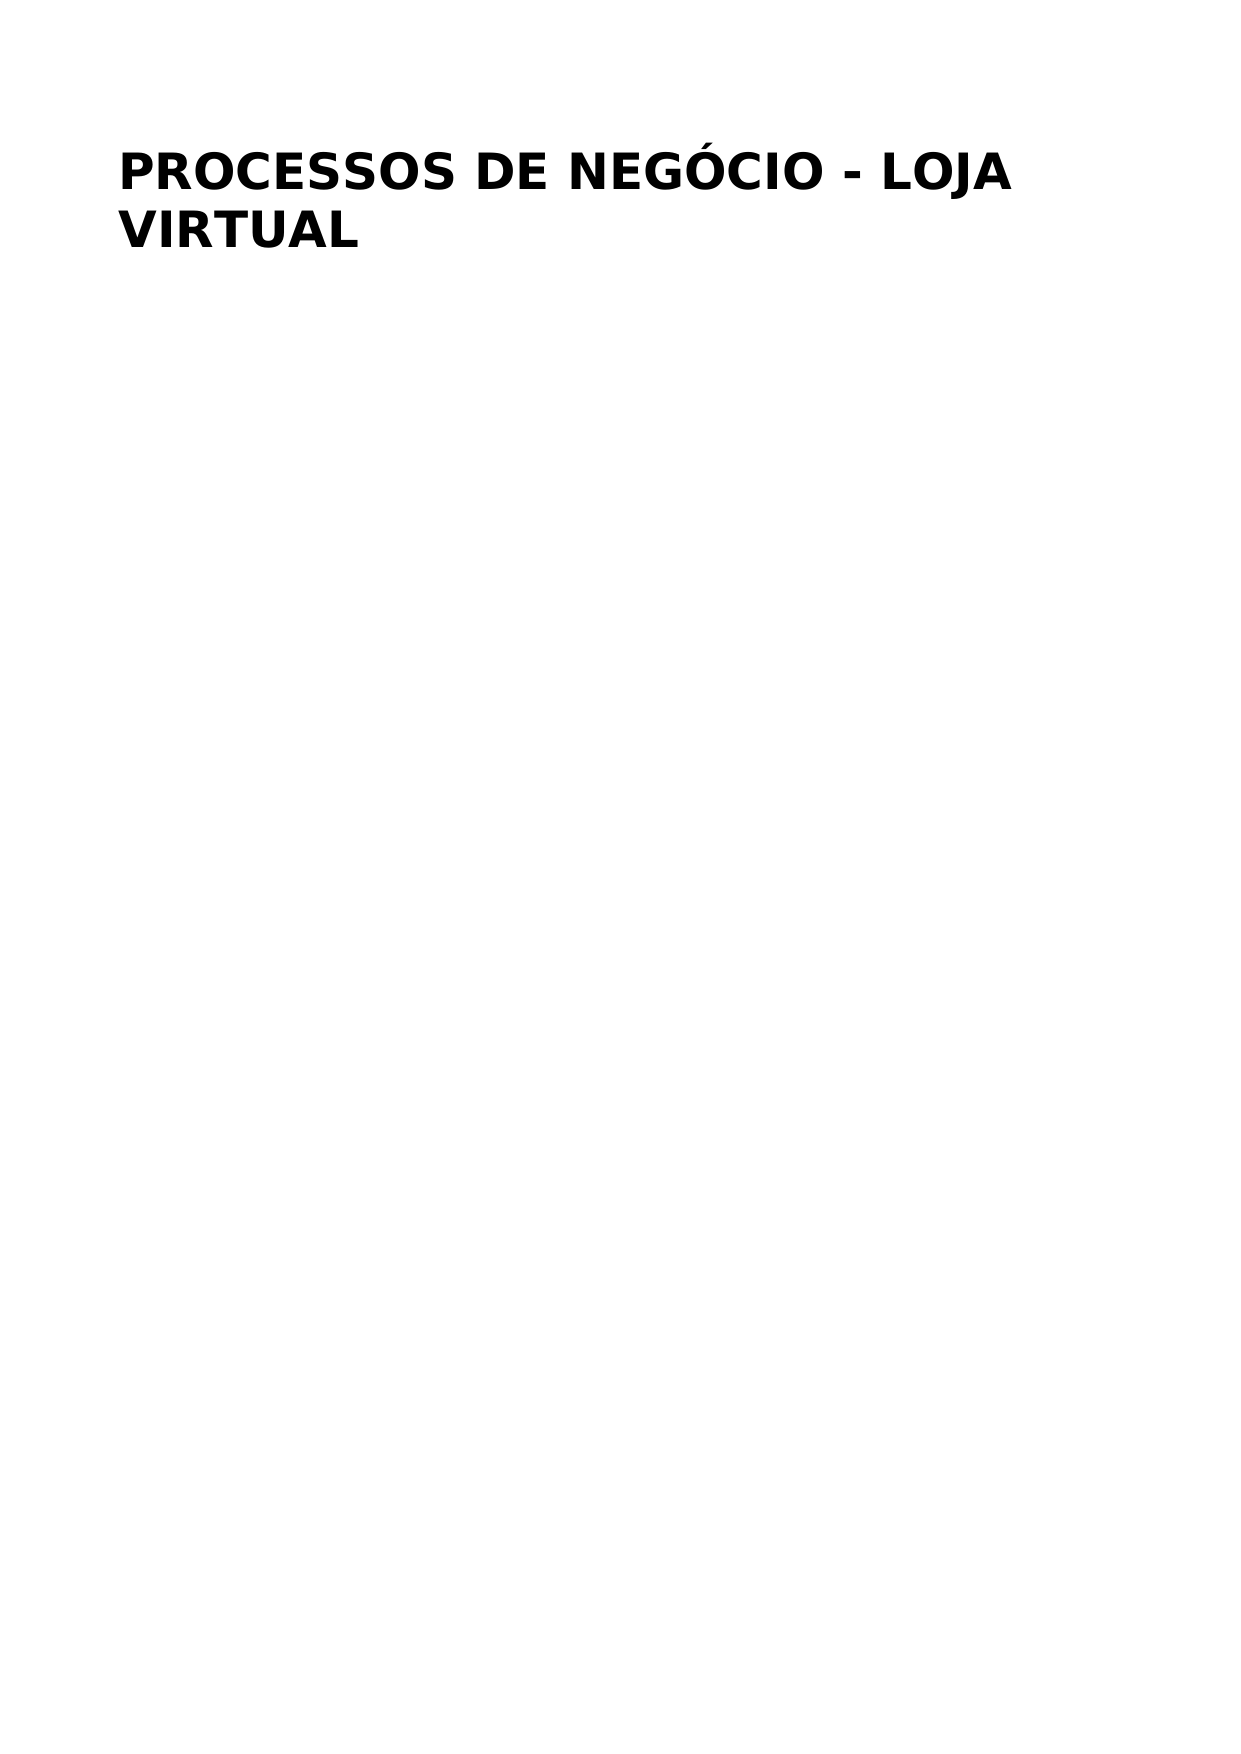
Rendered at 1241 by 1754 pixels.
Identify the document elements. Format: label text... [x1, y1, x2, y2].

subtitle PROCESSOS DE NEGÓCIO - LOJA VIRTUAL [118, 143, 1122, 259]
